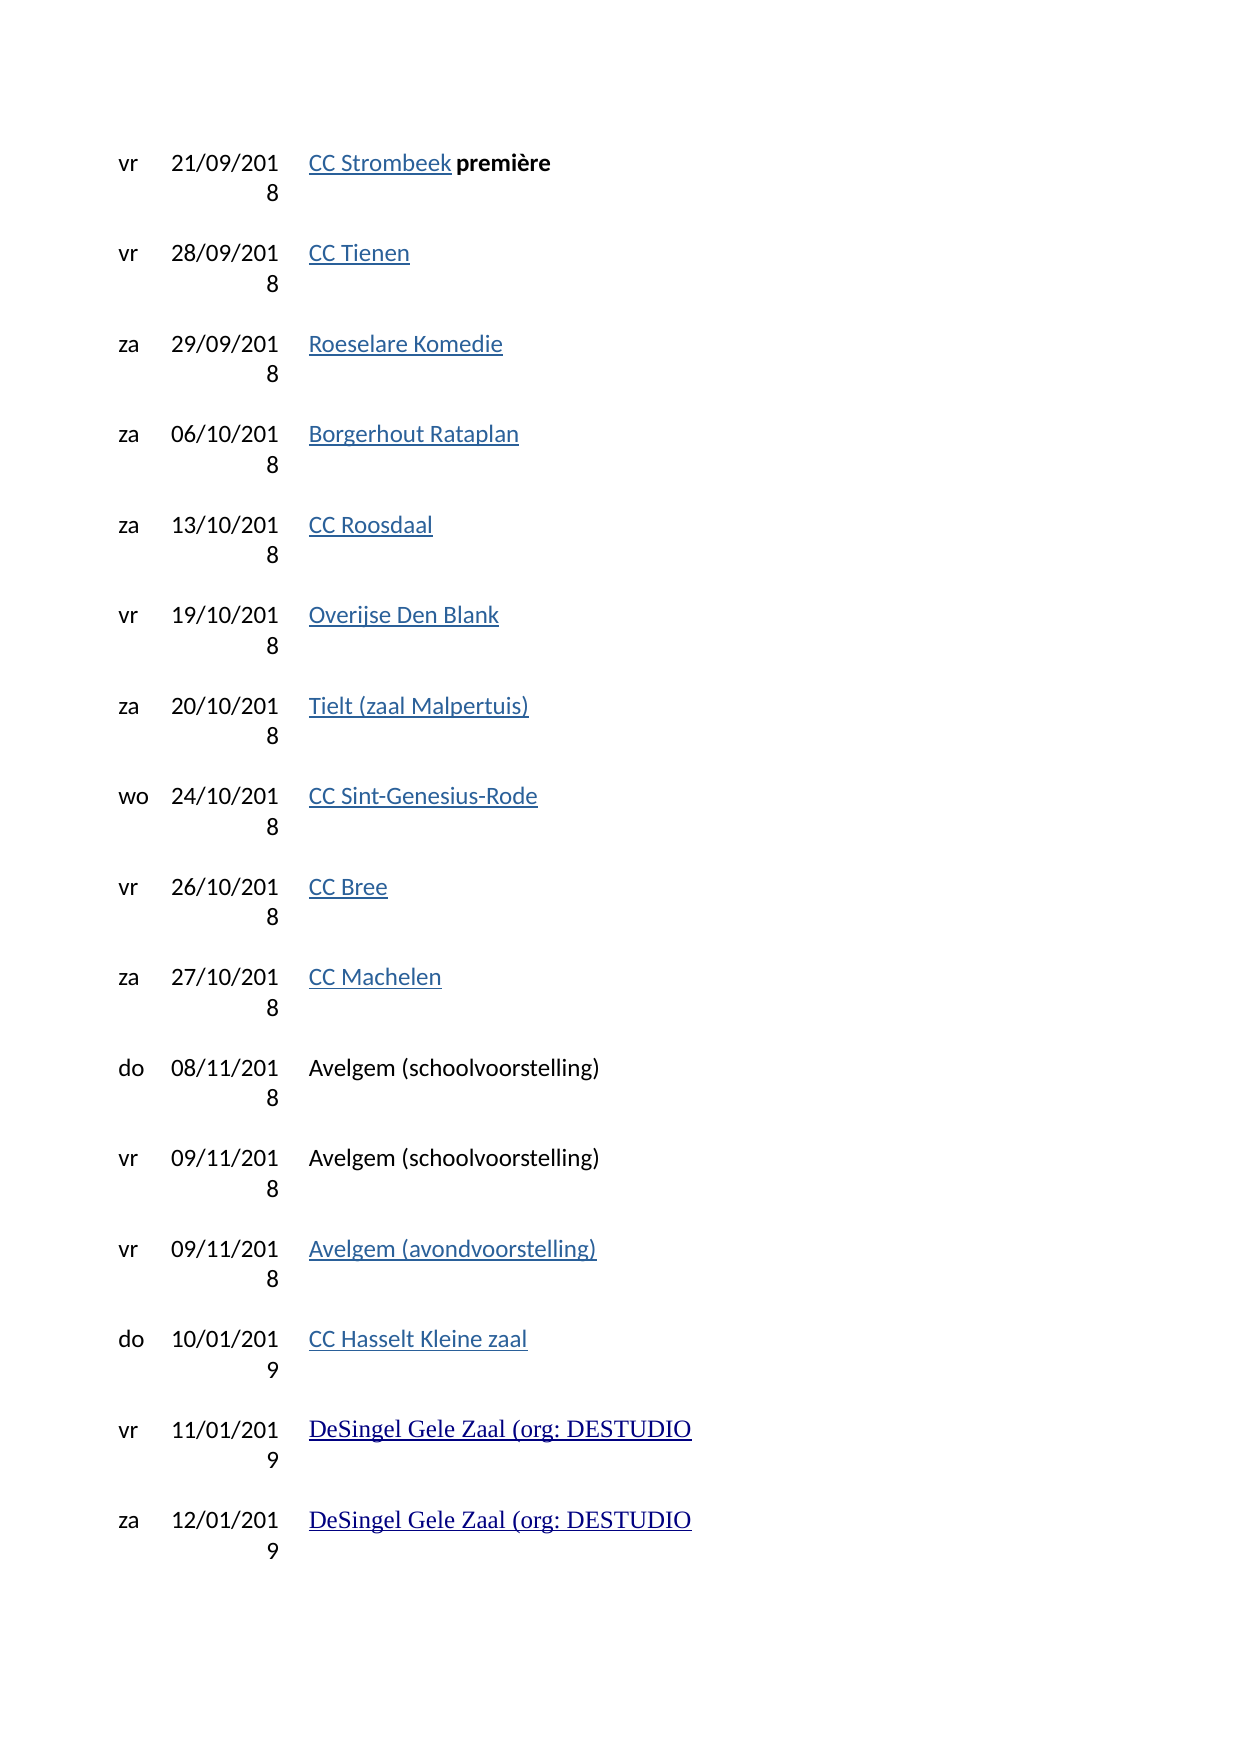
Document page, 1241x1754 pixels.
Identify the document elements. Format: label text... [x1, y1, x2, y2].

table_cell vr [118, 600, 166, 690]
table_cell [279, 1143, 308, 1233]
table_cell za [118, 509, 166, 599]
table_cell [279, 690, 308, 781]
table_cell wo [118, 781, 166, 871]
table_cell za [118, 690, 166, 781]
table_cell Avelgem (schoolvoorstelling) [309, 1052, 917, 1143]
table_cell za [118, 962, 166, 1052]
table_cell do [118, 1324, 166, 1414]
table_cell [279, 1052, 308, 1143]
table_cell 10/01/2019 [166, 1324, 279, 1414]
table_cell Borgerhout Rataplan [309, 419, 917, 509]
table_cell vr [118, 1414, 166, 1505]
table_cell vr [118, 1143, 166, 1233]
table_cell 26/10/2018 [166, 871, 279, 962]
table_cell 29/09/2018 [166, 328, 279, 418]
table_header CC Strombeek première [309, 147, 917, 237]
table_cell za [118, 328, 166, 418]
table_cell CC Roosdaal [309, 509, 917, 599]
table_header [279, 147, 308, 237]
table_cell Roeselare Komedie [309, 328, 917, 418]
table_cell 13/10/2018 [166, 509, 279, 599]
table_cell DeSingel Gele Zaal (org: DESTUDIO [309, 1414, 917, 1505]
table_cell CC Bree [309, 871, 917, 962]
table_cell [279, 1233, 308, 1324]
table_cell [279, 509, 308, 599]
table_cell Overijse Den Blank [309, 600, 917, 690]
table_cell 11/01/2019 [166, 1414, 279, 1505]
table_cell CC Tienen [309, 238, 917, 328]
table_cell [279, 600, 308, 690]
table_cell CC Sint-Genesius-Rode [309, 781, 917, 871]
table_cell [279, 419, 308, 509]
table_cell Tielt (zaal Malpertuis) [309, 690, 917, 781]
table_cell CC Hasselt Kleine zaal [309, 1324, 917, 1414]
table_cell [279, 1324, 308, 1414]
table_cell 06/10/2018 [166, 419, 279, 509]
table_cell [279, 1414, 308, 1505]
table_cell Avelgem (schoolvoorstelling) [309, 1143, 917, 1233]
table_cell 08/11/2018 [166, 1052, 279, 1143]
table_cell [279, 1505, 308, 1595]
table_cell 12/01/2019 [166, 1505, 279, 1595]
table_cell za [118, 419, 166, 509]
table_cell 09/11/2018 [166, 1233, 279, 1324]
table_cell [279, 781, 308, 871]
table_header vr [118, 147, 166, 237]
table_cell 27/10/2018 [166, 962, 279, 1052]
table_cell 19/10/2018 [166, 600, 279, 690]
table_cell [279, 871, 308, 962]
table_cell [279, 238, 308, 328]
table_cell vr [118, 871, 166, 962]
table_cell za [118, 1505, 166, 1595]
table_cell DeSingel Gele Zaal (org: DESTUDIO [309, 1505, 917, 1595]
table_cell [279, 328, 308, 418]
table_cell 28/09/2018 [166, 238, 279, 328]
table_cell 09/11/2018 [166, 1143, 279, 1233]
table_header 21/09/2018 [166, 147, 279, 237]
table_cell 20/10/2018 [166, 690, 279, 781]
table_cell CC Machelen [309, 962, 917, 1052]
table_cell vr [118, 238, 166, 328]
table_cell [279, 962, 308, 1052]
table_cell 24/10/2018 [166, 781, 279, 871]
table_cell do [118, 1052, 166, 1143]
table_cell Avelgem (avondvoorstelling) [309, 1233, 917, 1324]
table_cell vr [118, 1233, 166, 1324]
